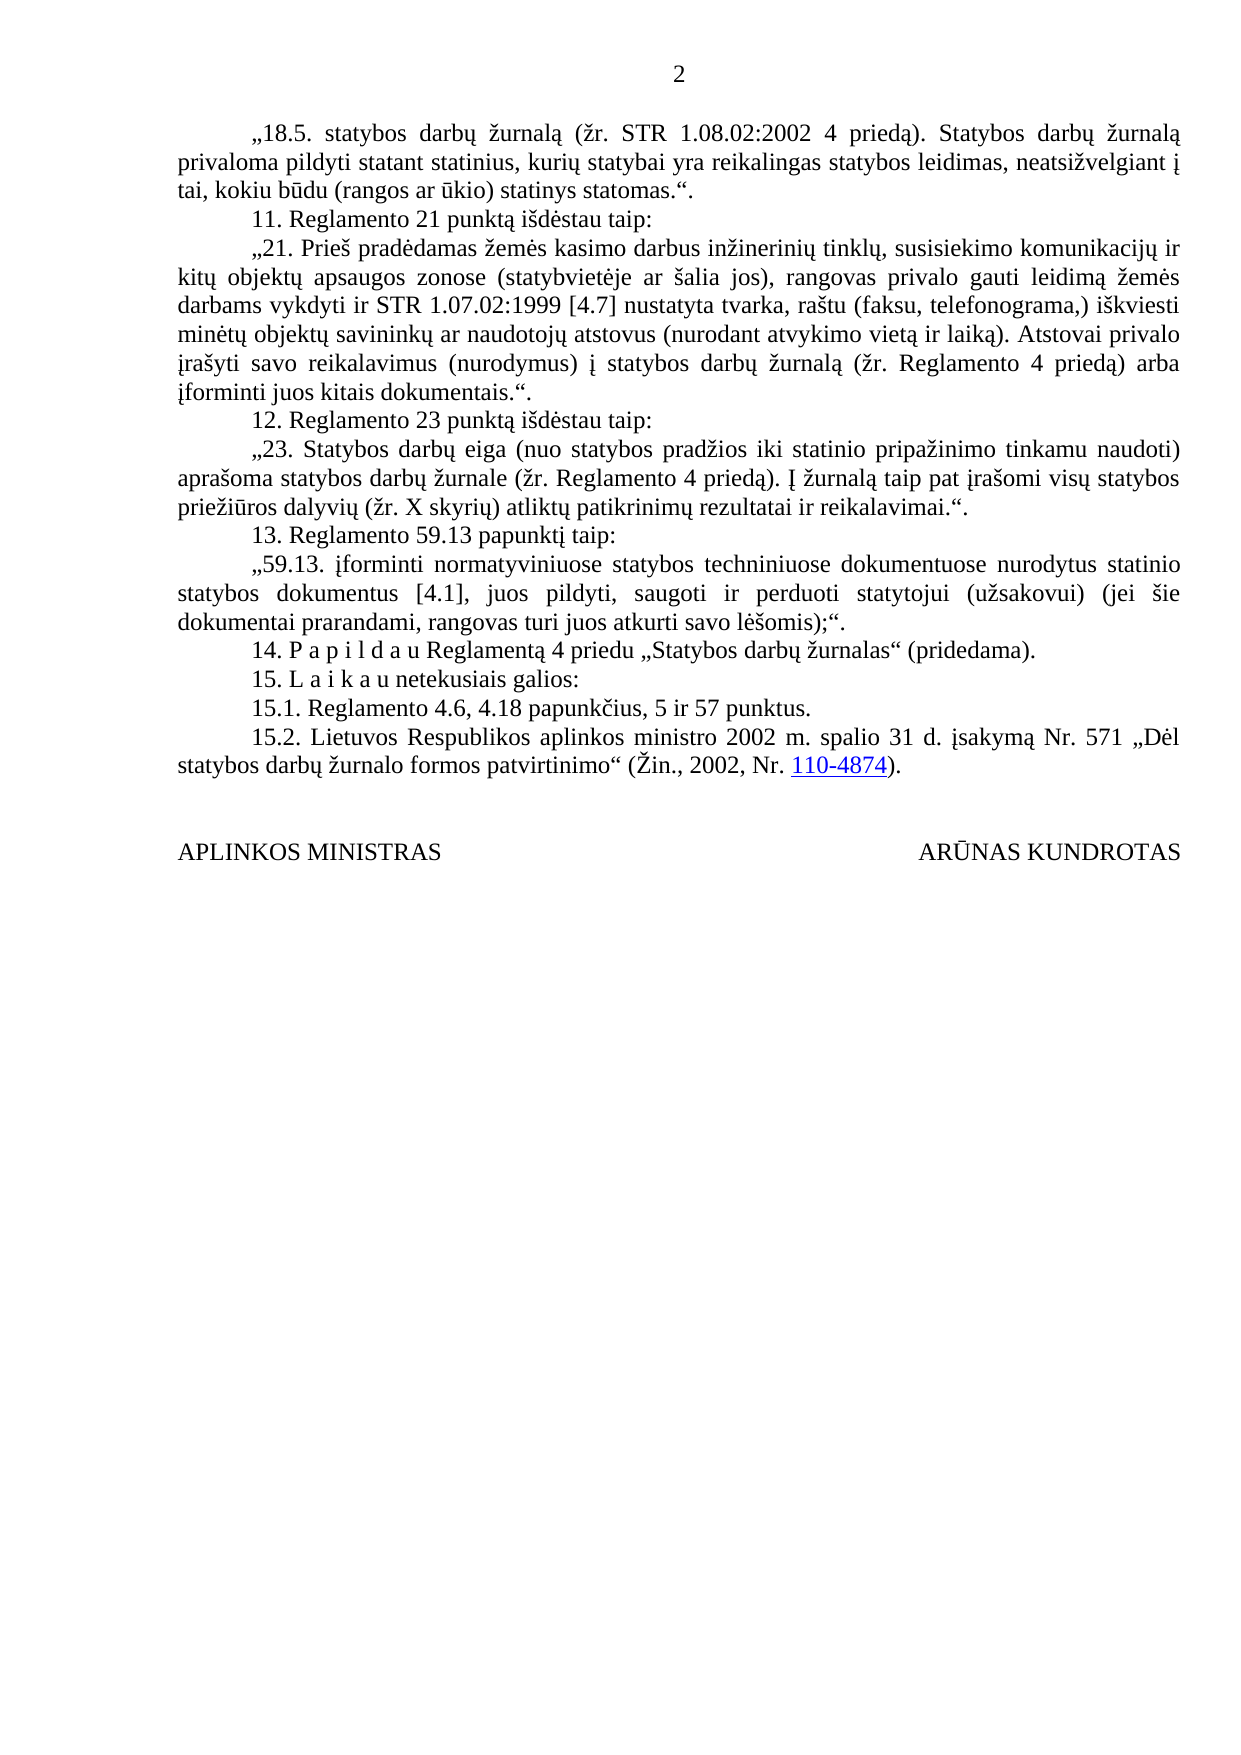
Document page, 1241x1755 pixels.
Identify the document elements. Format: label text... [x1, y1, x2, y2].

text 14. P a p i l d a u Reglamentą 4 priedu „Statybos darbų žurnalas“ (pridedama). [177, 636, 1181, 664]
text „18.5. statybos darbų žurnalą (žr. STR 1.08.02:2002 4 priedą). Statybos darbų žurnalą privaloma pildyti statant statinius, kurių statybai yra reikalingas statybos leidimas, neatsižvelgiant į tai, kokiu būdu (rangos ar ūkio) statinys statomas.“. [177, 118, 1181, 204]
text 15.2. Lietuvos Respublikos aplinkos ministro 2002 m. spalio 31 d. įsakymą Nr. 571 „Dėl statybos darbų žurnalo formos patvirtinimo“ (Žin., 2002, Nr. 110-4874). [177, 722, 1181, 779]
text 12. Reglamento 23 punktą išdėstau taip: [177, 406, 1181, 434]
text 13. Reglamento 59.13 papunktį taip: [177, 521, 1181, 549]
text 11. Reglamento 21 punktą išdėstau taip: [177, 204, 1181, 233]
text „23. Statybos darbų eiga (nuo statybos pradžios iki statinio pripažinimo tinkamu naudoti) aprašoma statybos darbų žurnale (žr. Reglamento 4 priedą). Į žurnalą taip pat įrašomi visų statybos priežiūros dalyvių (žr. X skyrių) atliktų patikrinimų rezultatai ir reikalavimai.“. [177, 434, 1181, 521]
text „21. Prieš pradėdamas žemės kasimo darbus inžinerinių tinklų, susisiekimo komunikacijų ir kitų objektų apsaugos zonose (statybvietėje ar šalia jos), rangovas privalo gauti leidimą žemės darbams vykdyti ir STR 1.07.02:1999 [4.7] nustatyta tvarka, raštu (faksu, telefonograma,) iškviesti minėtų objektų savininkų ar naudotojų atstovus (nurodant atvykimo vietą ir laiką). Atstovai privalo įrašyti savo reikalavimus (nurodymus) į statybos darbų žurnalą (žr. Reglamento 4 priedą) arba įforminti juos kitais dokumentais.“. [177, 233, 1181, 406]
text 15. L a i k a u netekusiais galios: [177, 664, 1181, 693]
text APLINKOS MINISTRAS ARŪNAS KUNDROTAS [177, 837, 1181, 866]
text 15.1. Reglamento 4.6, 4.18 papunkčius, 5 ir 57 punktus. [177, 693, 1181, 722]
text „59.13. įforminti normatyviniuose statybos techniniuose dokumentuose nurodytus statinio statybos dokumentus [4.1], juos pildyti, saugoti ir perduoti statytojui (užsakovui) (jei šie dokumentai prarandami, rangovas turi juos atkurti savo lėšomis);“. [177, 549, 1181, 636]
